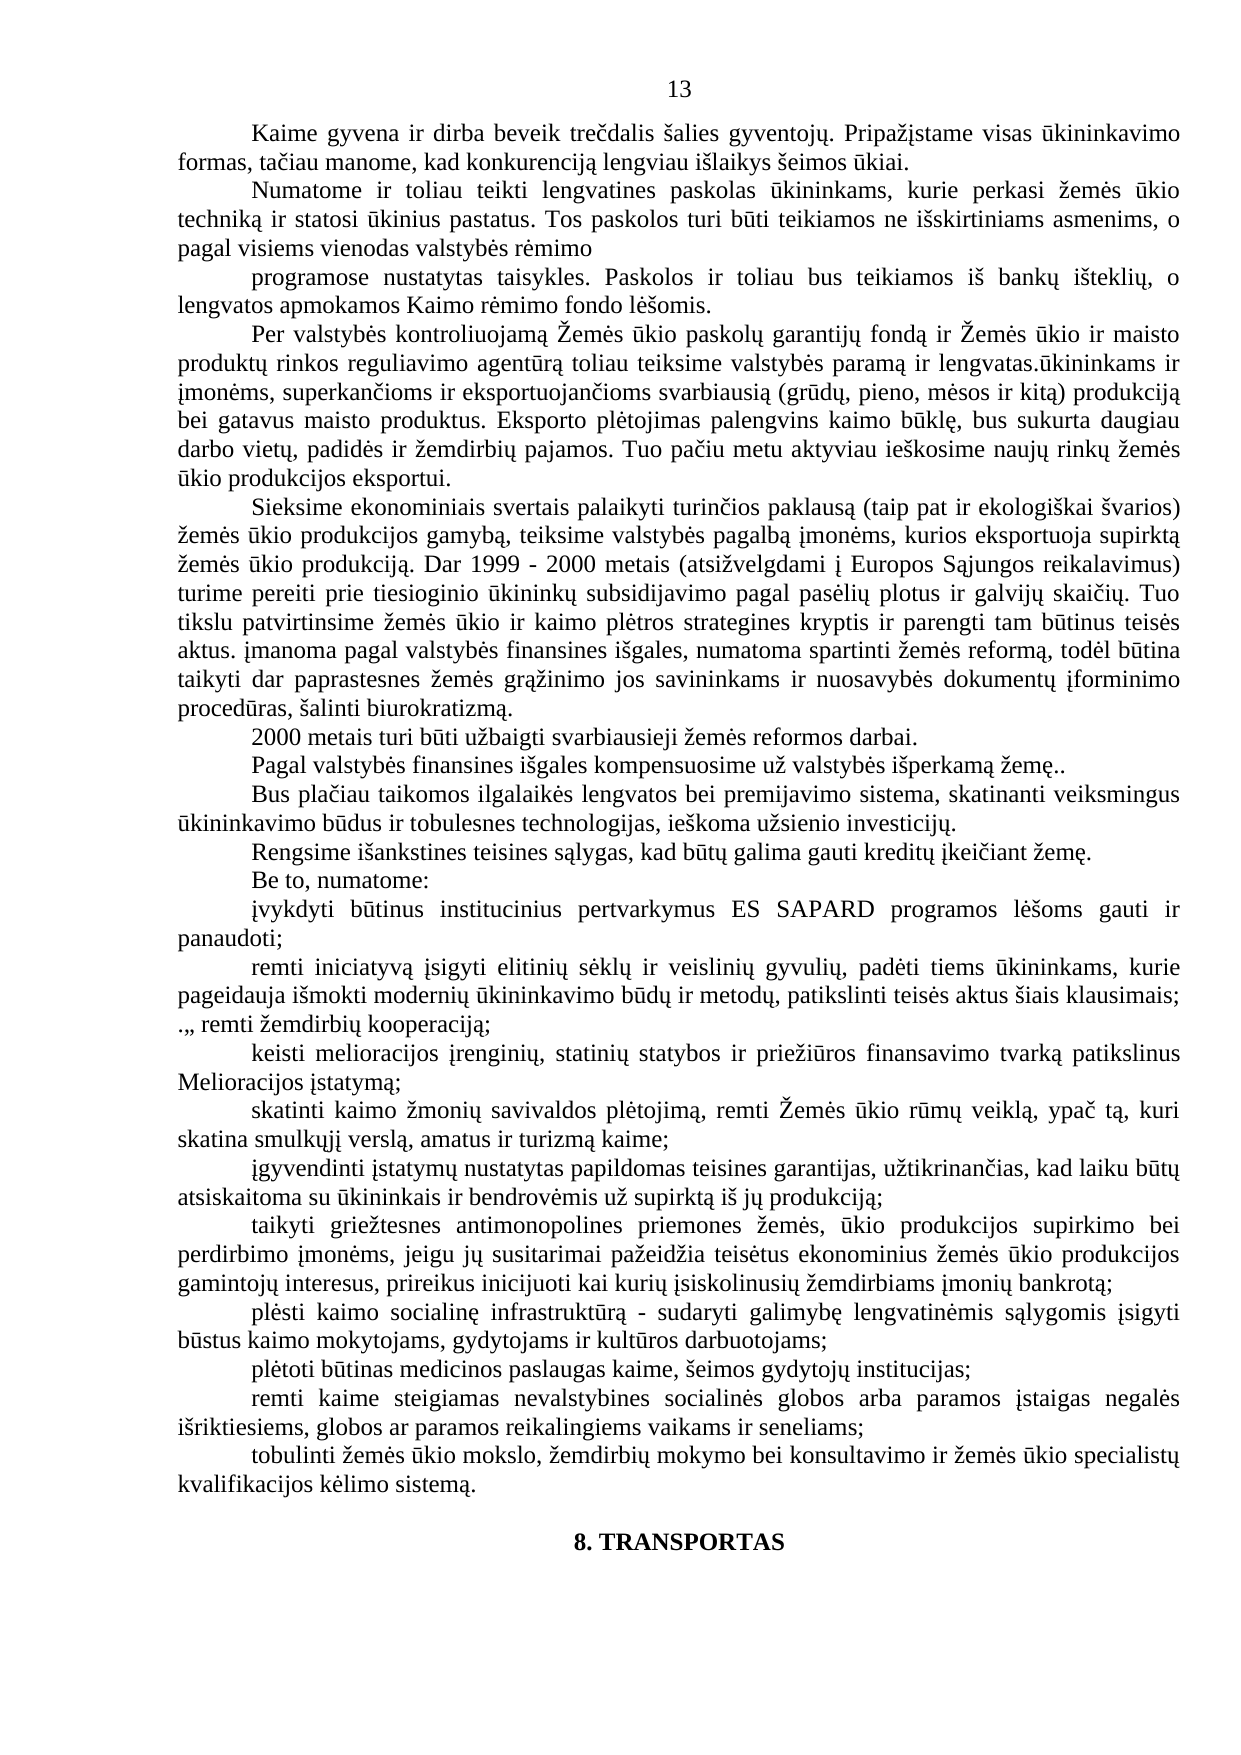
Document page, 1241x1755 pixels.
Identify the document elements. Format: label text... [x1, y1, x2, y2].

text Bus plačiau taikomos ilgalaikės lengvatos bei premijavimo sistema, skatinanti veiksmingus ūkininkavimo būdus ir tobulesnes technologijas, ieškoma užsienio investicijų. [177, 779, 1181, 837]
text Pagal valstybės finansines išgales kompensuosime už valstybės išperkamą žemę.. [177, 751, 1181, 779]
text 8. TRANSPORTAS [177, 1527, 1181, 1556]
text programose nustatytas taisykles. Paskolos ir toliau bus teikiamos iš bankų išteklių, o lengvatos apmokamos Kaimo rėmimo fondo lėšomis. [177, 262, 1181, 319]
text skatinti kaimo žmonių savivaldos plėtojimą, remti Žemės ūkio rūmų veiklą, ypač tą, kuri skatina smulkųjį verslą, amatus ir turizmą kaime; [177, 1096, 1181, 1153]
text keisti melioracijos įrenginių, statinių statybos ir priežiūros finansavimo tvarką patikslinus Melioracijos įstatymą; [177, 1038, 1181, 1096]
text Be to, numatome: [177, 866, 1181, 894]
text plėtoti būtinas medicinos paslaugas kaime, šeimos gydytojų institucijas; [177, 1354, 1181, 1383]
text įvykdyti būtinus institucinius pertvarkymus ES SAPARD programos lėšoms gauti ir panaudoti; [177, 894, 1181, 952]
text remti kaime steigiamas nevalstybines socialinės globos arba paramos įstaigas negalės išriktiesiems, globos ar paramos reikalingiems vaikams ir seneliams; [177, 1383, 1181, 1441]
text taikyti griežtesnes antimonopolines priemones žemės, ūkio produkcijos supirkimo bei perdirbimo įmonėms, jeigu jų susitarimai pažeidžia teisėtus ekonominius žemės ūkio produkcijos gamintojų interesus, prireikus inicijuoti kai kurių įsiskolinusių žemdirbiams įmonių bankrotą; [177, 1211, 1181, 1297]
text plėsti kaimo socialinę infrastruktūrą - sudaryti galimybę lengvatinėmis sąlygomis įsigyti būstus kaimo mokytojams, gydytojams ir kultūros darbuotojams; [177, 1297, 1181, 1354]
text Rengsime išankstines teisines sąlygas, kad būtų galima gauti kreditų įkeičiant žemę. [177, 837, 1181, 866]
text 2000 metais turi būti užbaigti svarbiausieji žemės reformos darbai. [177, 722, 1181, 751]
text tobulinti žemės ūkio mokslo, žemdirbių mokymo bei konsultavimo ir žemės ūkio specialistų kvalifikacijos kėlimo sistemą. [177, 1441, 1181, 1498]
text Sieksime ekonominiais svertais palaikyti turinčios paklausą (taip pat ir ekologiškai švarios) žemės ūkio produkcijos gamybą, teiksime valstybės pagalbą įmonėms, kurios eksportuoja supirktą žemės ūkio produkciją. Dar 1999 - 2000 metais (atsižvelgdami į Europos Sąjungos reikalavimus) turime pereiti prie tiesioginio ūkininkų subsidijavimo pagal pasėlių plotus ir galvijų skaičių. Tuo tikslu patvirtinsime žemės ūkio ir kaimo plėtros strategines kryptis ir parengti tam būtinus teisės aktus. įmanoma pagal valstybės finansines išgales, numatoma spartinti žemės reformą, todėl būtina taikyti dar paprastesnes žemės grąžinimo jos savininkams ir nuosavybės dokumentų įforminimo procedūras, šalinti biurokratizmą. [177, 492, 1181, 722]
text Kaime gyvena ir dirba beveik trečdalis šalies gyventojų. Pripažįstame visas ūkininkavimo formas, tačiau manome, kad konkurenciją lengviau išlaikys šeimos ūkiai. [177, 118, 1181, 176]
text įgyvendinti įstatymų nustatytas papildomas teisines garantijas, užtikrinančias, kad laiku būtų atsiskaitoma su ūkininkais ir bendrovėmis už supirktą iš jų produkciją; [177, 1153, 1181, 1211]
text remti iniciatyvą įsigyti elitinių sėklų ir veislinių gyvulių, padėti tiems ūkininkams, kurie pageidauja išmokti modernių ūkininkavimo būdų ir metodų, patikslinti teisės aktus šiais klausimais; .„ remti žemdirbių kooperaciją; [177, 952, 1181, 1038]
text Per valstybės kontroliuojamą Žemės ūkio paskolų garantijų fondą ir Žemės ūkio ir maisto produktų rinkos reguliavimo agentūrą toliau teiksime valstybės paramą ir lengvatas.ūkininkams ir įmonėms, superkančioms ir eksportuojančioms svarbiausią (grūdų, pieno, mėsos ir kitą) produkciją bei gatavus maisto produktus. Eksporto plėtojimas palengvins kaimo būklę, bus sukurta daugiau darbo vietų, padidės ir žemdirbių pajamos. Tuo pačiu metu aktyviau ieškosime naujų rinkų žemės ūkio produkcijos eksportui. [177, 319, 1181, 492]
text Numatome ir toliau teikti lengvatines paskolas ūkininkams, kurie perkasi žemės ūkio techniką ir statosi ūkinius pastatus. Tos paskolos turi būti teikiamos ne išskirtiniams asmenims, o pagal visiems vienodas valstybės rėmimo [177, 176, 1181, 262]
